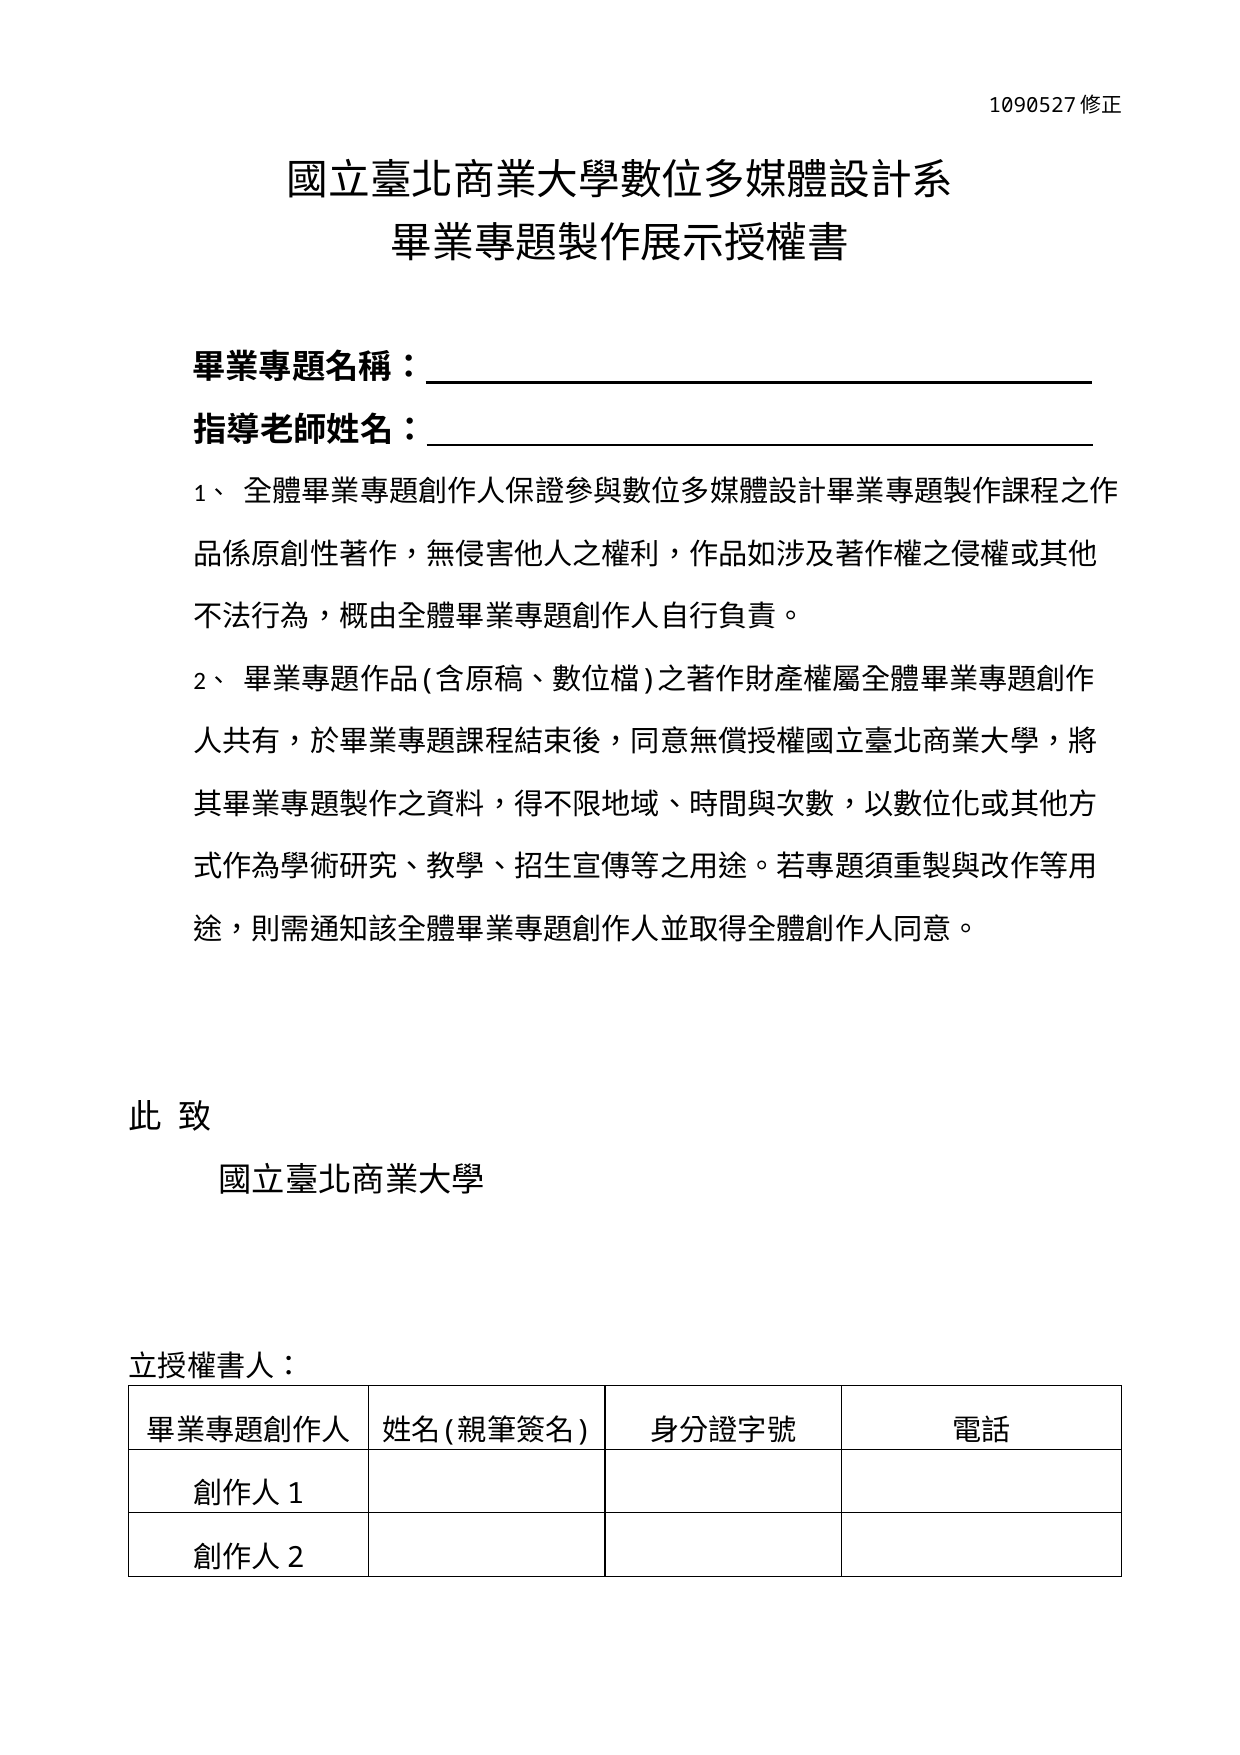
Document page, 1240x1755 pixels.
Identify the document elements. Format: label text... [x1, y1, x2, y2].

table_cell [842, 1450, 1121, 1512]
text 國立臺北商業大學 [178, 1135, 1121, 1197]
text 畢業專題名稱： [128, 322, 1121, 385]
table_header 姓名(親筆簽名) [369, 1386, 604, 1448]
list 畢業專題作品(含原稿、數位檔)之著作財產權屬全體畢業專題創作人共有，於畢業專題課程結束後，同意無償授權國立臺北商業大學，將其畢業專題製作之資料，得不限地域、時間與次數，以數位化或其他方式作為學術研究、教學、招生宣傳等之用途。若專題須重製與改作等用途，則需通知該全體畢業專題創作人並取得全體創作人同意。 [193, 635, 1121, 947]
table_cell [606, 1513, 841, 1576]
list 全體畢業專題創作人保證參與數位多媒體設計畢業專題製作課程之作品係原創性著作，無侵害他人之權利，作品如涉及著作權之侵權或其他不法行為，概由全體畢業專題創作人自行負責。 [193, 447, 1121, 635]
table_cell 創作人2 [129, 1513, 368, 1576]
text 國立臺北商業大學數位多媒體設計系 [118, 135, 1121, 197]
table_header 畢業專題創作人 [129, 1386, 368, 1448]
table_header 身分證字號 [606, 1386, 841, 1448]
text 立授權書人： [128, 1322, 1121, 1385]
table_cell [842, 1513, 1121, 1576]
text 畢業專題製作展示授權書 [118, 197, 1121, 260]
table_cell [369, 1450, 604, 1512]
table_cell [606, 1450, 841, 1512]
table_cell 創作人1 [129, 1450, 368, 1512]
text 此 致 [128, 1072, 1121, 1135]
text 指導老師姓名： [193, 385, 1121, 447]
table_cell [369, 1513, 604, 1576]
table_header 電話 [842, 1386, 1121, 1448]
